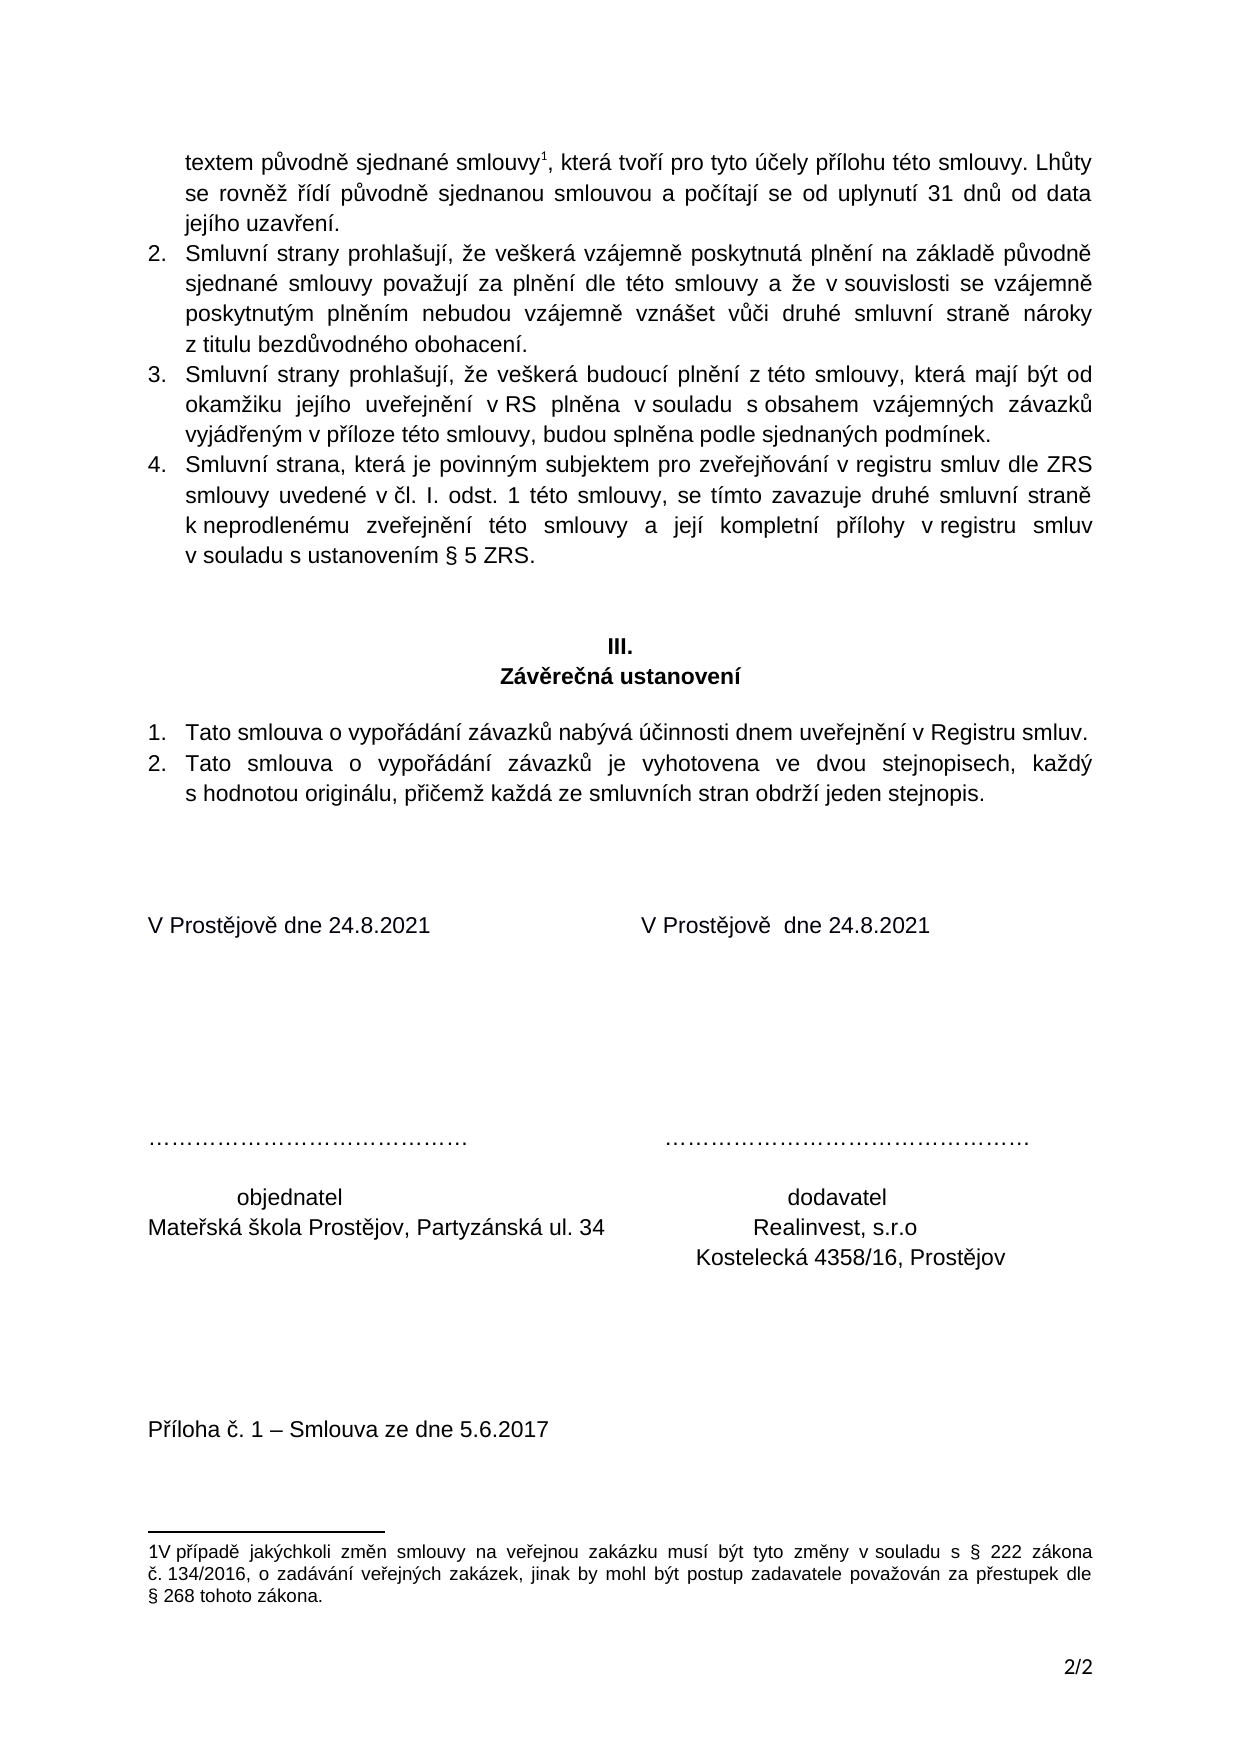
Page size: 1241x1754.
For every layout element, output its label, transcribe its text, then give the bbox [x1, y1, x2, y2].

text Příloha č. 1 – Smlouva ze dne 5.6.2017 [148, 1416, 1093, 1443]
list textem původně sjednané smlouvy, která tvoří pro tyto účely přílohu této smlouvy. Lhůty se rovněž řídí původně sjednanou smlouvou a počítají se od uplynutí 31 dnů od data jejího uzavření. [148, 148, 1093, 236]
text …………………………………… ………………………………………… [148, 1123, 1093, 1150]
list Tato smlouva o vypořádání závazků je vyhotovena ve dvou stejnopisech, každý s hodnotou originálu, přičemž každá ze smluvních stran obdrží jeden stejnopis. [148, 749, 1093, 806]
list Tato smlouva o vypořádání závazků nabývá účinnosti dnem uveřejnění v Registru smluv. [148, 719, 1093, 746]
list V případě jakýchkoli změn smlouvy na veřejnou zakázku musí být tyto změny v souladu s § 222 zákona č. 134/2016, o zadávání veřejných zakázek, jinak by mohl být postup zadavatele považován za přestupek dle § 268 tohoto zákona. [148, 1538, 1093, 1606]
text Mateřská škola Prostějov, Partyzánská ul. 34 Realinvest, s.r.o [148, 1214, 1093, 1241]
text III. [148, 633, 1093, 659]
list Smluvní strany prohlašují, že veškerá budoucí plnění z této smlouvy, která mají být od okamžiku jejího uveřejnění v RS plněna v souladu s obsahem vzájemných závazků vyjádřeným v příloze této smlouvy, budou splněna podle sjednaných podmínek. [148, 361, 1093, 447]
text V Prostějově dne 24.8.2021 V Prostějově dne 24.8.2021 [148, 912, 1093, 938]
text Závěrečná ustanovení [148, 663, 1093, 689]
text objednatel dodavatel [148, 1184, 1093, 1210]
list Smluvní strana, která je povinným subjektem pro zveřejňování v registru smluv dle ZRS smlouvy uvedené v čl. I. odst. 1 této smlouvy, se tímto zavazuje druhé smluvní straně k neprodlenému zveřejnění této smlouvy a její kompletní přílohy v registru smluv v souladu s ustanovením § 5 ZRS. [148, 451, 1093, 568]
text Kostelecká 4358/16, Prostějov [148, 1244, 1093, 1271]
list Smluvní strany prohlašují, že veškerá vzájemně poskytnutá plnění na základě původně sjednané smlouvy považují za plnění dle této smlouvy a že v souvislosti se vzájemně poskytnutým plněním nebudou vzájemně vznášet vůči druhé smluvní straně nároky z titulu bezdůvodného obohacení. [148, 240, 1093, 357]
